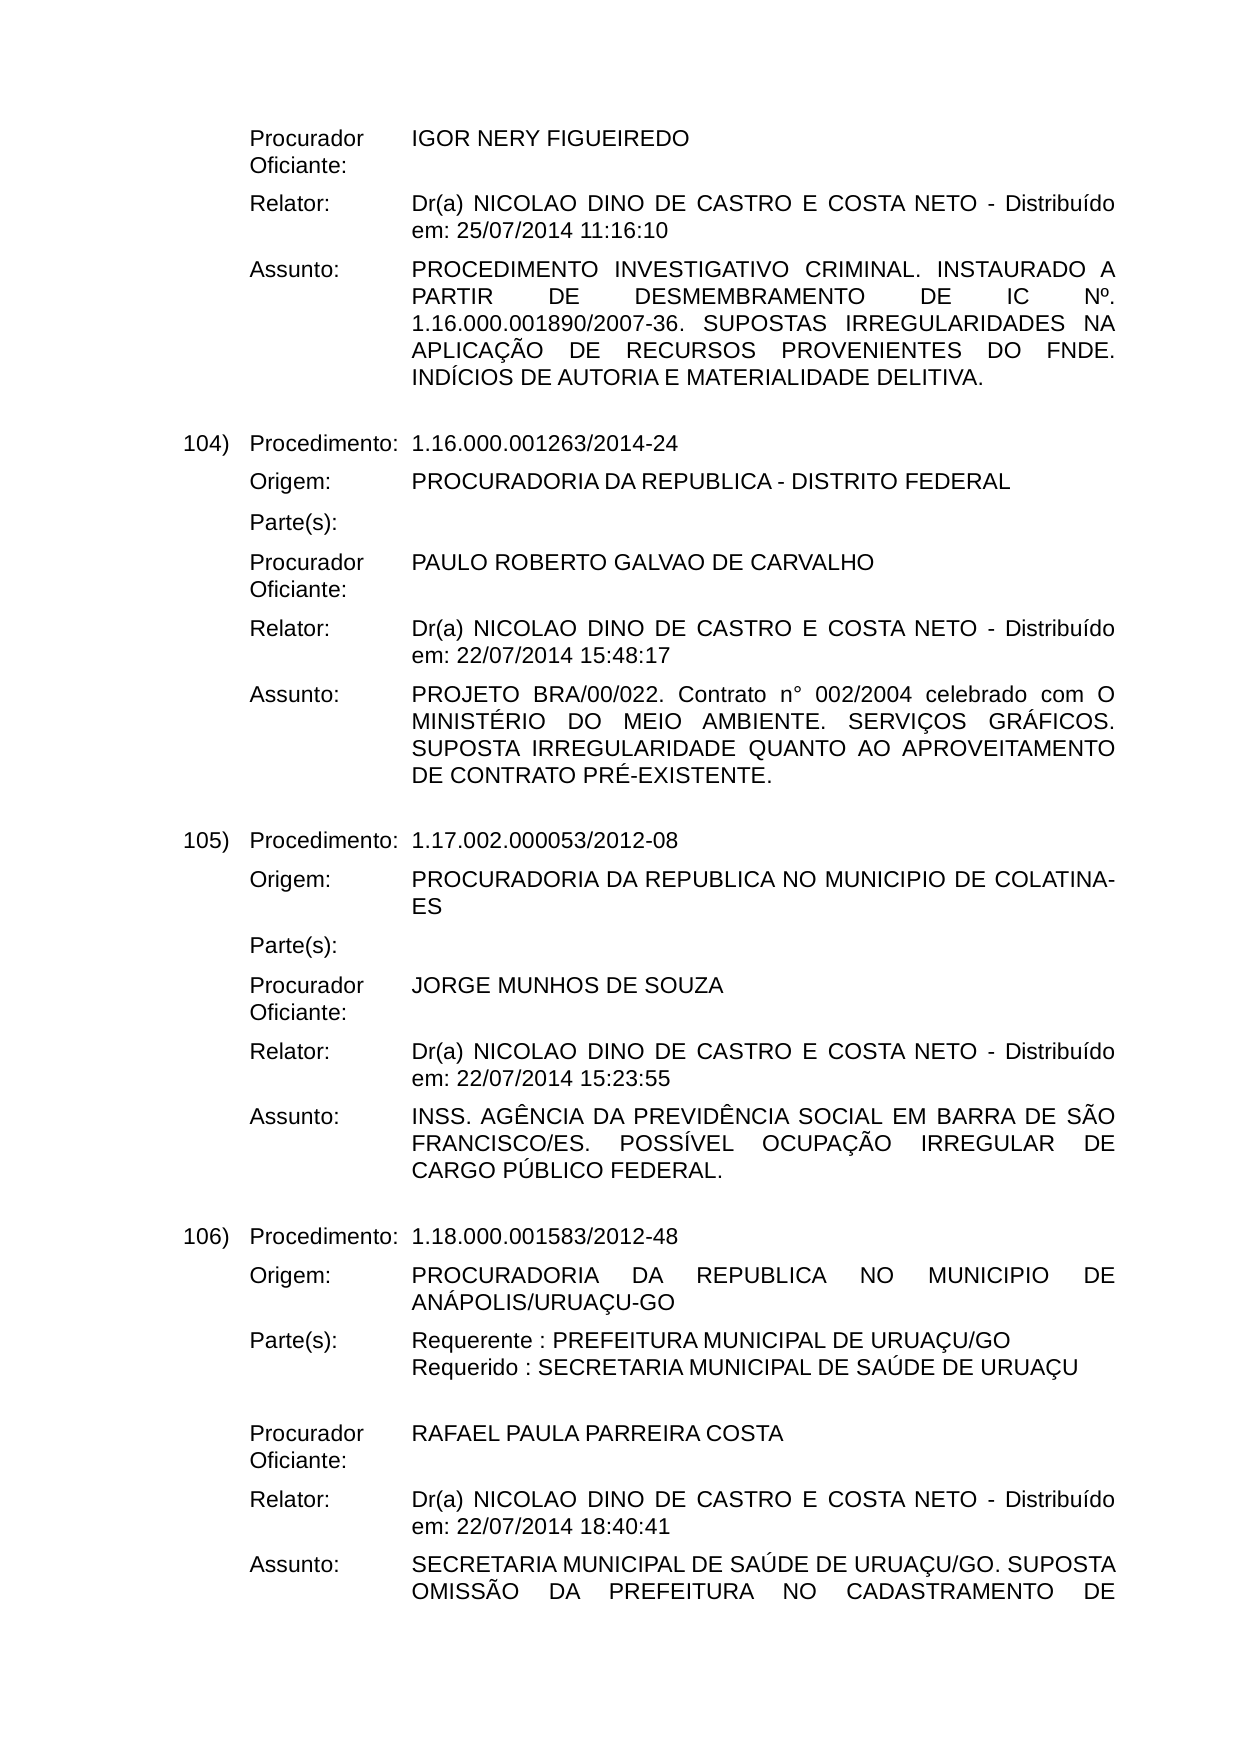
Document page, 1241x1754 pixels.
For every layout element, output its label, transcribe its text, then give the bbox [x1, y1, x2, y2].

table_cell PROJETO BRA/00/022. Contrato n° 002/2004 celebrado com O MINISTÉRIO DO MEIO AMBIENTE. SERVIÇOS GRÁFICOS. SUPOSTA IRREGULARIDADE QUANTO AO APROVEITAMENTO DE CONTRATO PRÉ-EXISTENTE. [406, 674, 1122, 794]
table_cell Parte(s): [244, 925, 406, 966]
table_cell PROCURADORIA DA REPUBLICA NO MUNICIPIO DE COLATINA-ES [406, 860, 1122, 925]
table_cell Dr(a) NICOLAO DINO DE CASTRO E COSTA NETO - Distribuído em: 25/07/2014 11:16:10 [406, 184, 1122, 249]
table_cell Procurador Oficiante: [244, 543, 406, 608]
table_cell Assunto: [244, 249, 406, 396]
table_cell Assunto: [244, 1545, 406, 1611]
table_cell [177, 609, 244, 674]
table_cell Dr(a) NICOLAO DINO DE CASTRO E COSTA NETO - Distribuído em: 22/07/2014 15:23:55 [406, 1031, 1122, 1097]
table_cell Origem: [244, 1255, 406, 1321]
table_cell Origem: [244, 462, 406, 502]
table_cell SECRETARIA MUNICIPAL DE SAÚDE DE URUAÇU/GO. SUPOSTA OMISSÃO DA PREFEITURA NO CADASTRAMENTO DE [406, 1545, 1122, 1611]
table_header 1.16.000.001263/2014-24 [406, 423, 1122, 462]
table_cell [177, 674, 244, 794]
table_cell [177, 1479, 244, 1545]
table_cell [177, 925, 244, 966]
table_header 1.18.000.001583/2012-48 [406, 1217, 1122, 1255]
table_cell JORGE MUNHOS DE SOUZA [406, 966, 1122, 1031]
table_cell Requerente : PREFEITURA MUNICIPAL DE URUAÇU/GO Requerido : SECRETARIA MUNICIPAL DE SAÚDE DE URUAÇU [406, 1321, 1122, 1414]
table_header 106) [177, 1217, 244, 1255]
table_cell Dr(a) NICOLAO DINO DE CASTRO E COSTA NETO - Distribuído em: 22/07/2014 18:40:41 [406, 1479, 1122, 1545]
table_header Procedimento: [244, 423, 406, 462]
table_cell Relator: [244, 1031, 406, 1097]
table_cell IGOR NERY FIGUEIREDO [406, 118, 1122, 184]
table_cell [177, 543, 244, 608]
table_cell INSS. AGÊNCIA DA PREVIDÊNCIA SOCIAL EM BARRA DE SÃO FRANCISCO/ES. POSSÍVEL OCUPAÇÃO IRREGULAR DE CARGO PÚBLICO FEDERAL. [406, 1097, 1122, 1190]
table_cell [177, 1255, 244, 1321]
table_cell [177, 1031, 244, 1097]
table_header Procedimento: [244, 1217, 406, 1255]
table_cell Procurador Oficiante: [244, 1414, 406, 1479]
table_cell Origem: [244, 860, 406, 925]
table_cell Relator: [244, 184, 406, 249]
table_cell Procurador Oficiante: [244, 966, 406, 1031]
table_cell [177, 860, 244, 925]
table_cell [177, 462, 244, 502]
table_cell [177, 966, 244, 1031]
table_header 104) [177, 423, 244, 462]
table_cell RAFAEL PAULA PARREIRA COSTA [406, 1414, 1122, 1479]
table_cell [177, 1545, 244, 1611]
table_cell [177, 118, 244, 184]
table_header 105) [177, 821, 244, 859]
table_cell [177, 503, 244, 543]
table_cell Dr(a) NICOLAO DINO DE CASTRO E COSTA NETO - Distribuído em: 22/07/2014 15:48:17 [406, 609, 1122, 674]
table_cell Procurador Oficiante: [244, 118, 406, 184]
table_cell PROCEDIMENTO INVESTIGATIVO CRIMINAL. INSTAURADO A PARTIR DE DESMEMBRAMENTO DE IC Nº. 1.16.000.001890/2007-36. SUPOSTAS IRREGULARIDADES NA APLICAÇÃO DE RECURSOS PROVENIENTES DO FNDE. INDÍCIOS DE AUTORIA E MATERIALIDADE DELITIVA. [406, 249, 1122, 396]
table_cell Parte(s): [244, 503, 406, 543]
table_header Procedimento: [244, 821, 406, 859]
table_cell Relator: [244, 609, 406, 674]
table_cell PAULO ROBERTO GALVAO DE CARVALHO [406, 543, 1122, 608]
table_cell PROCURADORIA DA REPUBLICA - DISTRITO FEDERAL [406, 462, 1122, 502]
table_cell [406, 503, 1122, 543]
table_cell Relator: [244, 1479, 406, 1545]
table_cell PROCURADORIA DA REPUBLICA NO MUNICIPIO DE ANÁPOLIS/URUAÇU-GO [406, 1255, 1122, 1321]
table_cell [177, 1097, 244, 1190]
table_cell [177, 184, 244, 249]
table_header 1.17.002.000053/2012-08 [406, 821, 1122, 859]
table_cell [177, 249, 244, 396]
table_cell Assunto: [244, 674, 406, 794]
table_cell Assunto: [244, 1097, 406, 1190]
table_cell [406, 925, 1122, 966]
table_cell [177, 1414, 244, 1479]
table_cell Parte(s): [244, 1321, 406, 1414]
table_cell [177, 1321, 244, 1414]
